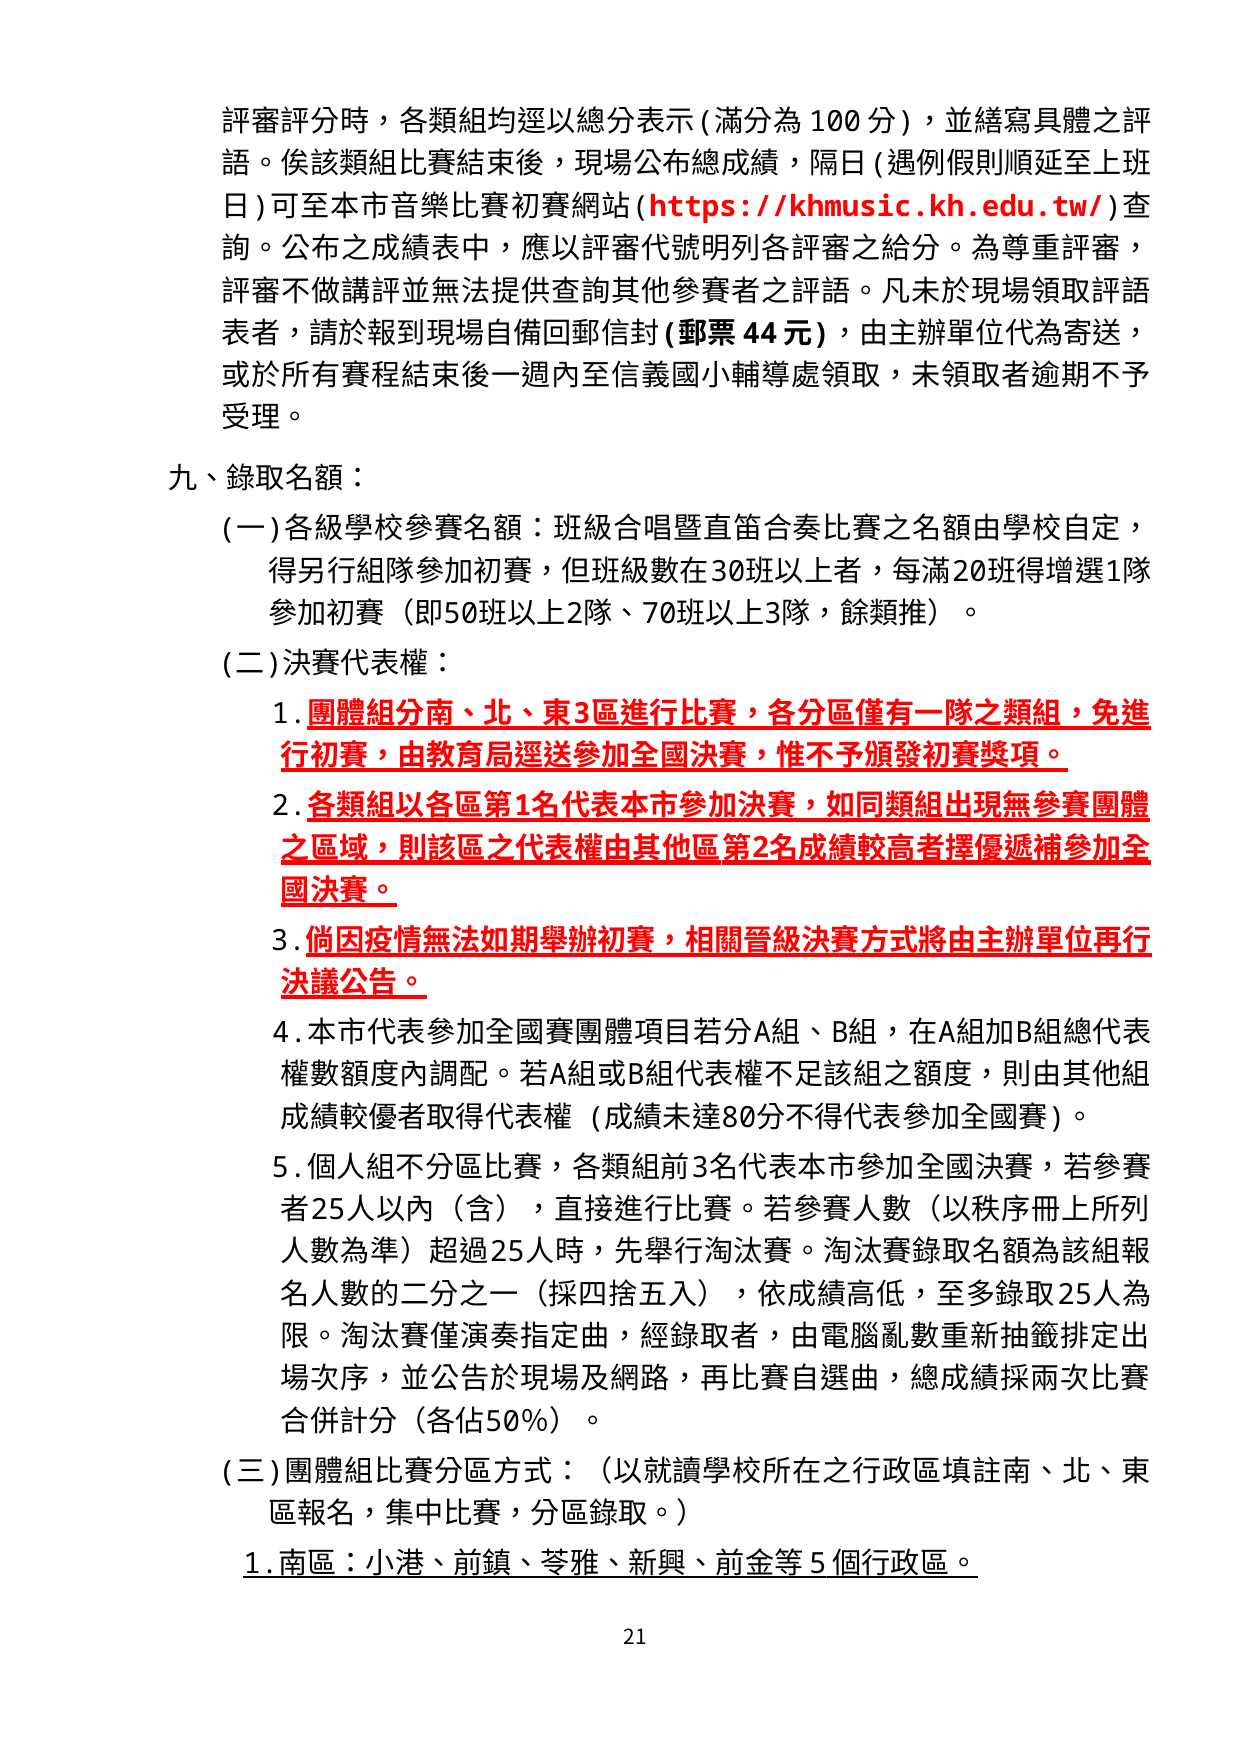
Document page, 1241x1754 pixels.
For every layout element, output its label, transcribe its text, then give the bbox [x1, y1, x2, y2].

text 1.南區：小港、前鎮、苓雅、新興、前金等5個行政區。 [243, 1539, 1152, 1582]
text 評審評分時，各類組均逕以總分表示(滿分為100分)，並繕寫具體之評語。俟該類組比賽結束後，現場公布總成績，隔日(遇例假則順延至上班日)可至本市音樂比賽初賽網站(https://khmusic.kh.edu.tw/)查詢。公布之成績表中，應以評審代號明列各評審之給分。為尊重評審，評審不做講評並無法提供查詢其他參賽者之評語。凡未於現場領取評語表者，請於報到現場自備回郵信封(郵票44元)，由主辦單位代為寄送，或於所有賽程結束後一週內至信義國小輔導處領取，未領取者逾期不予受理。 [222, 98, 1152, 436]
text (三)團體組比賽分區方式：（以就讀學校所在之行政區填註南、北、東區報名，集中比賽，分區錄取。） [218, 1447, 1152, 1532]
text (二)決賽代表權： [218, 639, 1152, 682]
text 九、錄取名額： [168, 455, 1152, 497]
text 4.本市代表參加全國賽團體項目若分A組、B組，在A組加B組總代表權數額度內調配。若A組或B組代表權不足該組之額度，則由其他組成績較優者取得代表權 (成績未達80分不得代表參加全國賽)。 [218, 1008, 1152, 1136]
text (一)各級學校參賽名額：班級合唱暨直笛合奏比賽之名額由學校自定，得另行組隊參加初賽，但班級數在30班以上者，每滿20班得增選1隊參加初賽（即50班以上2隊、70班以上3隊，餘類推）。 [218, 505, 1152, 632]
text 1.團體組分南、北、東3區進行比賽，各分區僅有一隊之類組，免進行初賽，由教育局逕送參加全國決賽，惟不予頒發初賽獎項。 [218, 689, 1152, 774]
text 3.倘因疫情無法如期舉辦初賽，相關晉級決賽方式將由主辦單位再行決議公告。 [218, 916, 1152, 1001]
text 5.個人組不分區比賽，各類組前3名代表本市參加全國決賽，若參賽者25人以內（含），直接進行比賽。若參賽人數（以秩序冊上所列人數為準）超過25人時，先舉行淘汰賽。淘汰賽錄取名額為該組報名人數的二分之一（採四捨五入），依成績高低，至多錄取25人為限。淘汰賽僅演奏指定曲，經錄取者，由電腦亂數重新抽籤排定出場次序，並公告於現場及網路，再比賽自選曲，總成績採兩次比賽合併計分（各佔50％）。 [218, 1143, 1152, 1440]
text 2.各類組以各區第1名代表本市參加決賽，如同類組出現無參賽團體之區域，則該區之代表權由其他區第2名成績較高者擇優遞補參加全國決賽。 [218, 782, 1152, 909]
